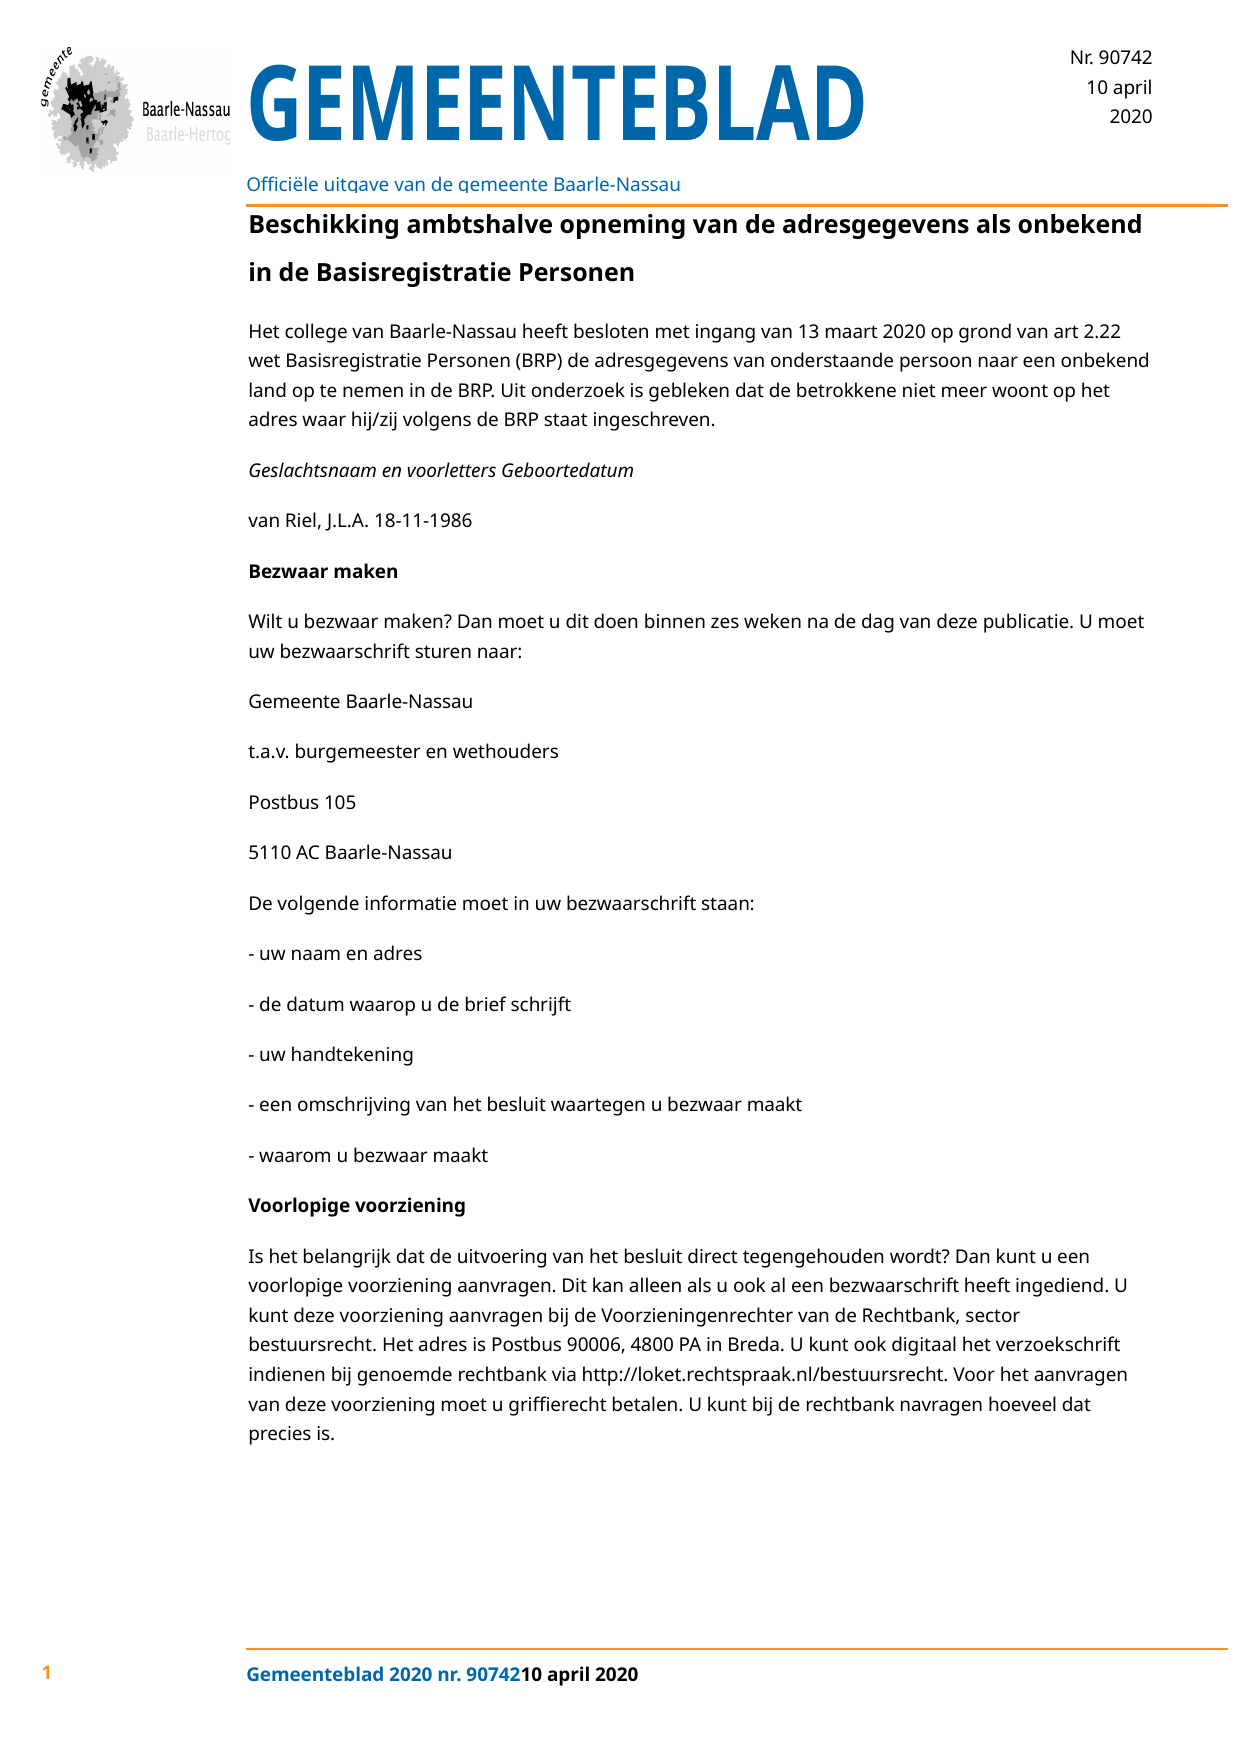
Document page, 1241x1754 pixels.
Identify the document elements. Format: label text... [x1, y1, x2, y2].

text Het college van Baarle-Nassau heeft besloten met ingang van 13 maart 2020 op grond van art 2.22 wet Basisregistratie Personen (BRP) de adresgegevens van onderstaande persoon naar een onbekend land op te nemen in de BRP. Uit onderzoek is gebleken dat de betrokkene niet meer woont op het adres waar hij/zij volgens de BRP staat ingeschreven. [248, 318, 1152, 432]
text - uw naam en adres [248, 940, 1152, 966]
text - uw handtekening [248, 1041, 1152, 1067]
text - waarom u bezwaar maakt [248, 1142, 1152, 1168]
text Geslachtsnaam en voorletters Geboortedatum [248, 457, 1152, 483]
text - een omschrijving van het besluit waartegen u bezwaar maakt [248, 1092, 1152, 1117]
text van Riel, J.L.A. 18-11-1986 [248, 507, 1152, 533]
text Is het belangrijk dat de uitvoering van het besluit direct tegengehouden wordt? Dan kunt u een voorlopige voorziening aanvragen. Dit kan alleen als u ook al een bezwaarschrift heeft ingediend. U kunt deze voorziening aanvragen bij de Voorzieningenrechter van de Rechtbank, sector bestuursrecht. Het adres is Postbus 90006, 4800 PA in Breda. U kunt ook digitaal het verzoekschrift indienen bij genoemde rechtbank via http://loket.rechtspraak.nl/bestuursrecht. Voor het aanvragen van deze voorziening moet u griffierecht betalen. U kunt bij de rechtbank navragen hoeveel dat precies is. [248, 1243, 1152, 1446]
text Voorlopige voorziening [248, 1192, 1152, 1218]
text Beschikking ambtshalve opneming van de adresgegevens als onbekend in de Basisregistratie Personen [248, 207, 1152, 288]
picture [41, 47, 231, 172]
text Postbus 105 [248, 789, 1152, 815]
text - de datum waarop u de brief schrijft [248, 991, 1152, 1017]
text t.a.v. burgemeester en wethouders [248, 739, 1152, 764]
text Wilt u bezwaar maken? Dan moet u dit doen binnen zes weken na de dag van deze publicatie. U moet uw bezwaarschrift sturen naar: [248, 608, 1152, 664]
text De volgende informatie moet in uw bezwaarschrift staan: [248, 890, 1152, 916]
text Bezwaar maken [248, 558, 1152, 584]
text Gemeente Baarle-Nassau [248, 688, 1152, 714]
text 5110 AC Baarle-Nassau [248, 839, 1152, 865]
